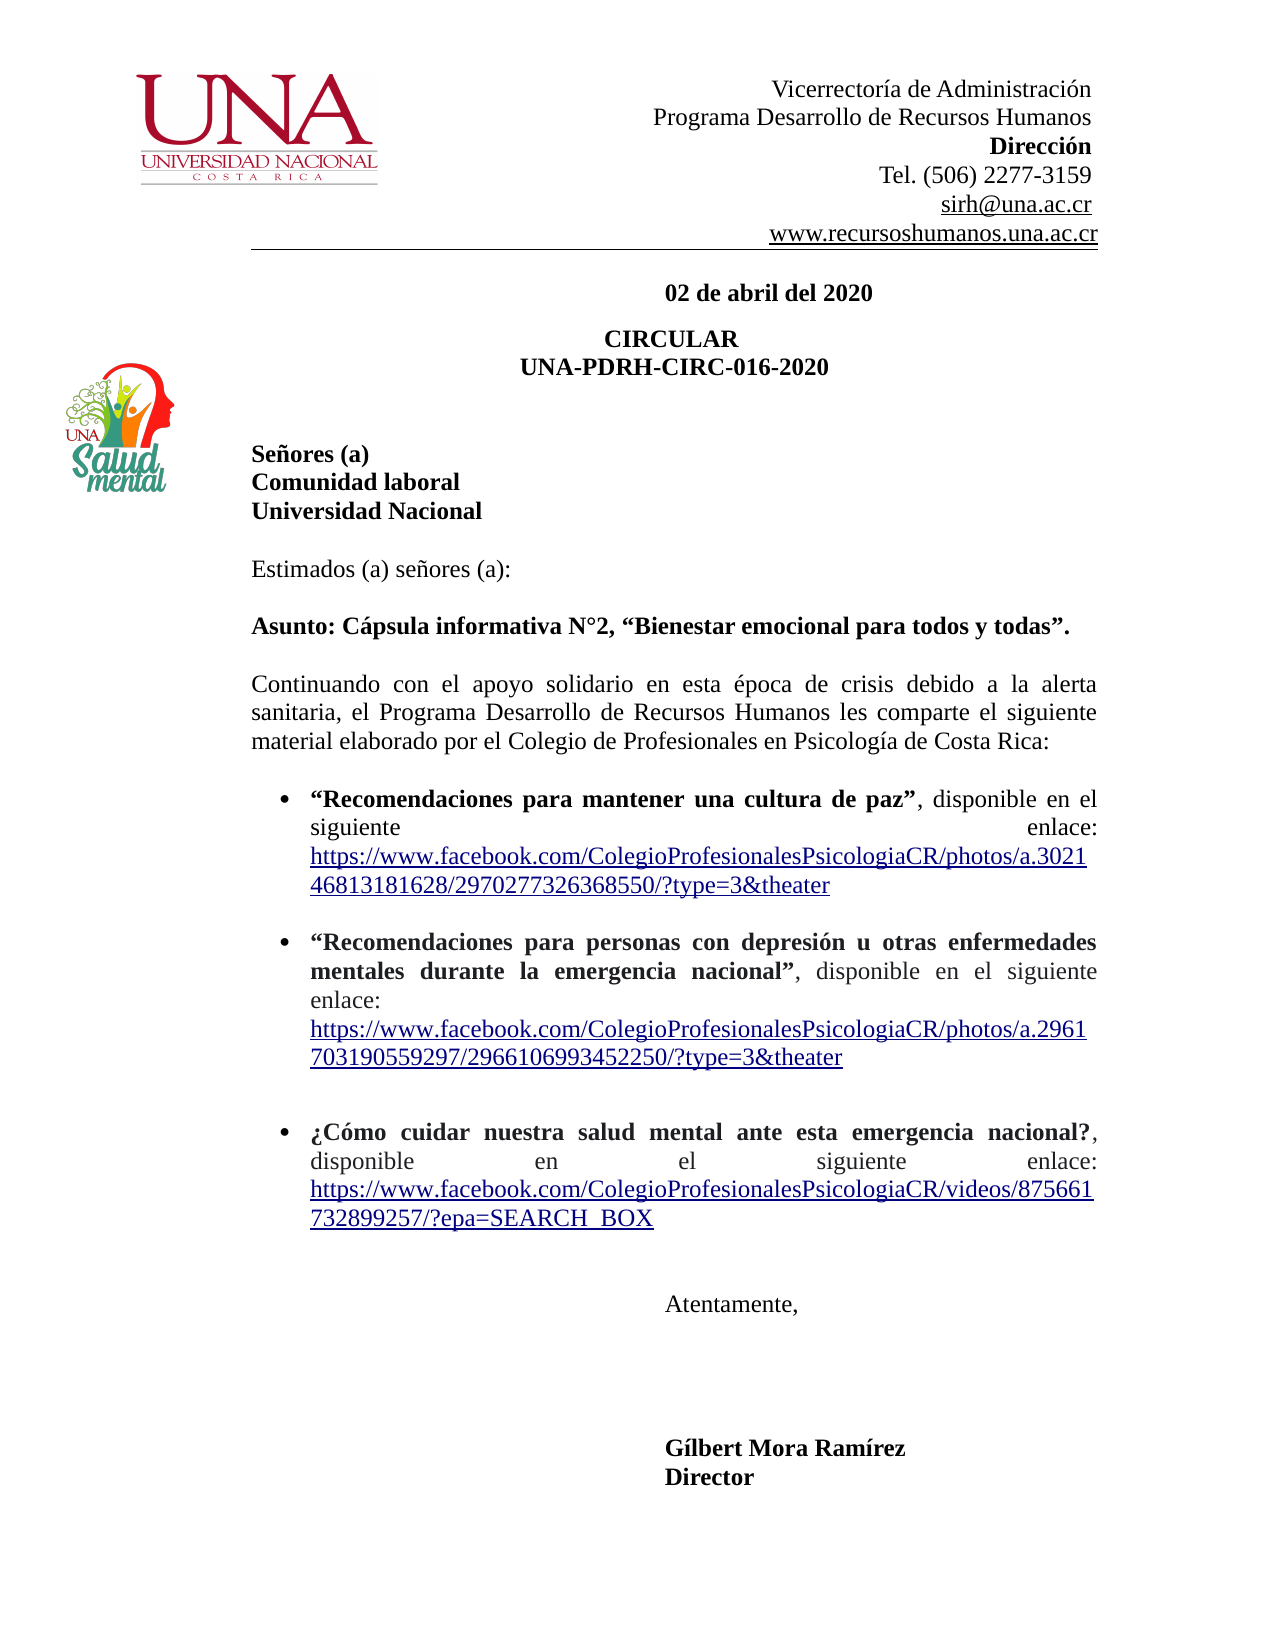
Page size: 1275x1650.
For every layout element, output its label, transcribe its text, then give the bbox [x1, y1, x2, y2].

text CIRCULAR [251, 324, 1098, 352]
text Continuando con el apoyo solidario en esta época de crisis debido a la alerta sanitaria, el Programa Desarrollo de Recursos Humanos les comparte el siguiente material elaborado por el Colegio de Profesionales en Psicología de Costa Rica: [251, 669, 1098, 755]
list “Recomendaciones para personas con depresión u otras enfermedades mentales durante la emergencia nacional”, disponible en el siguiente enlace: https://www.facebook.com/ColegioProfesionalesPsicologiaCR/photos/a.2961703190559297/2966106993452250/?type=3&theater [281, 927, 1098, 1071]
list ¿Cómo cuidar nuestra salud mental ante esta emergencia nacional?, disponible en el siguiente enlace: https://www.facebook.com/ColegioProfesionalesPsicologiaCR/videos/875661732899257/?epa=SEARCH_BOX [281, 1117, 1098, 1232]
text Señores (a) [251, 439, 1098, 467]
text Asunto: Cápsula informativa N°2, “Bienestar emocional para todos y todas”. [251, 611, 1098, 640]
text Gílbert Mora Ramírez [664, 1433, 1098, 1462]
text UNA-PDRH-CIRC-016-2020 [251, 352, 1098, 381]
text Estimados (a) señores (a): [251, 554, 1098, 582]
text Atentamente, [251, 1289, 1098, 1318]
text Director [664, 1462, 1098, 1491]
text 02 de abril del 2020 [251, 278, 1098, 307]
list “Recomendaciones para mantener una cultura de paz”, disponible en el siguiente enlace: https://www.facebook.com/ColegioProfesionalesPsicologiaCR/photos/a.302146813181628/2970277326368550/?type=3&theater [281, 784, 1098, 899]
text Comunidad laboral [251, 467, 1098, 496]
text Universidad Nacional [251, 496, 1098, 525]
